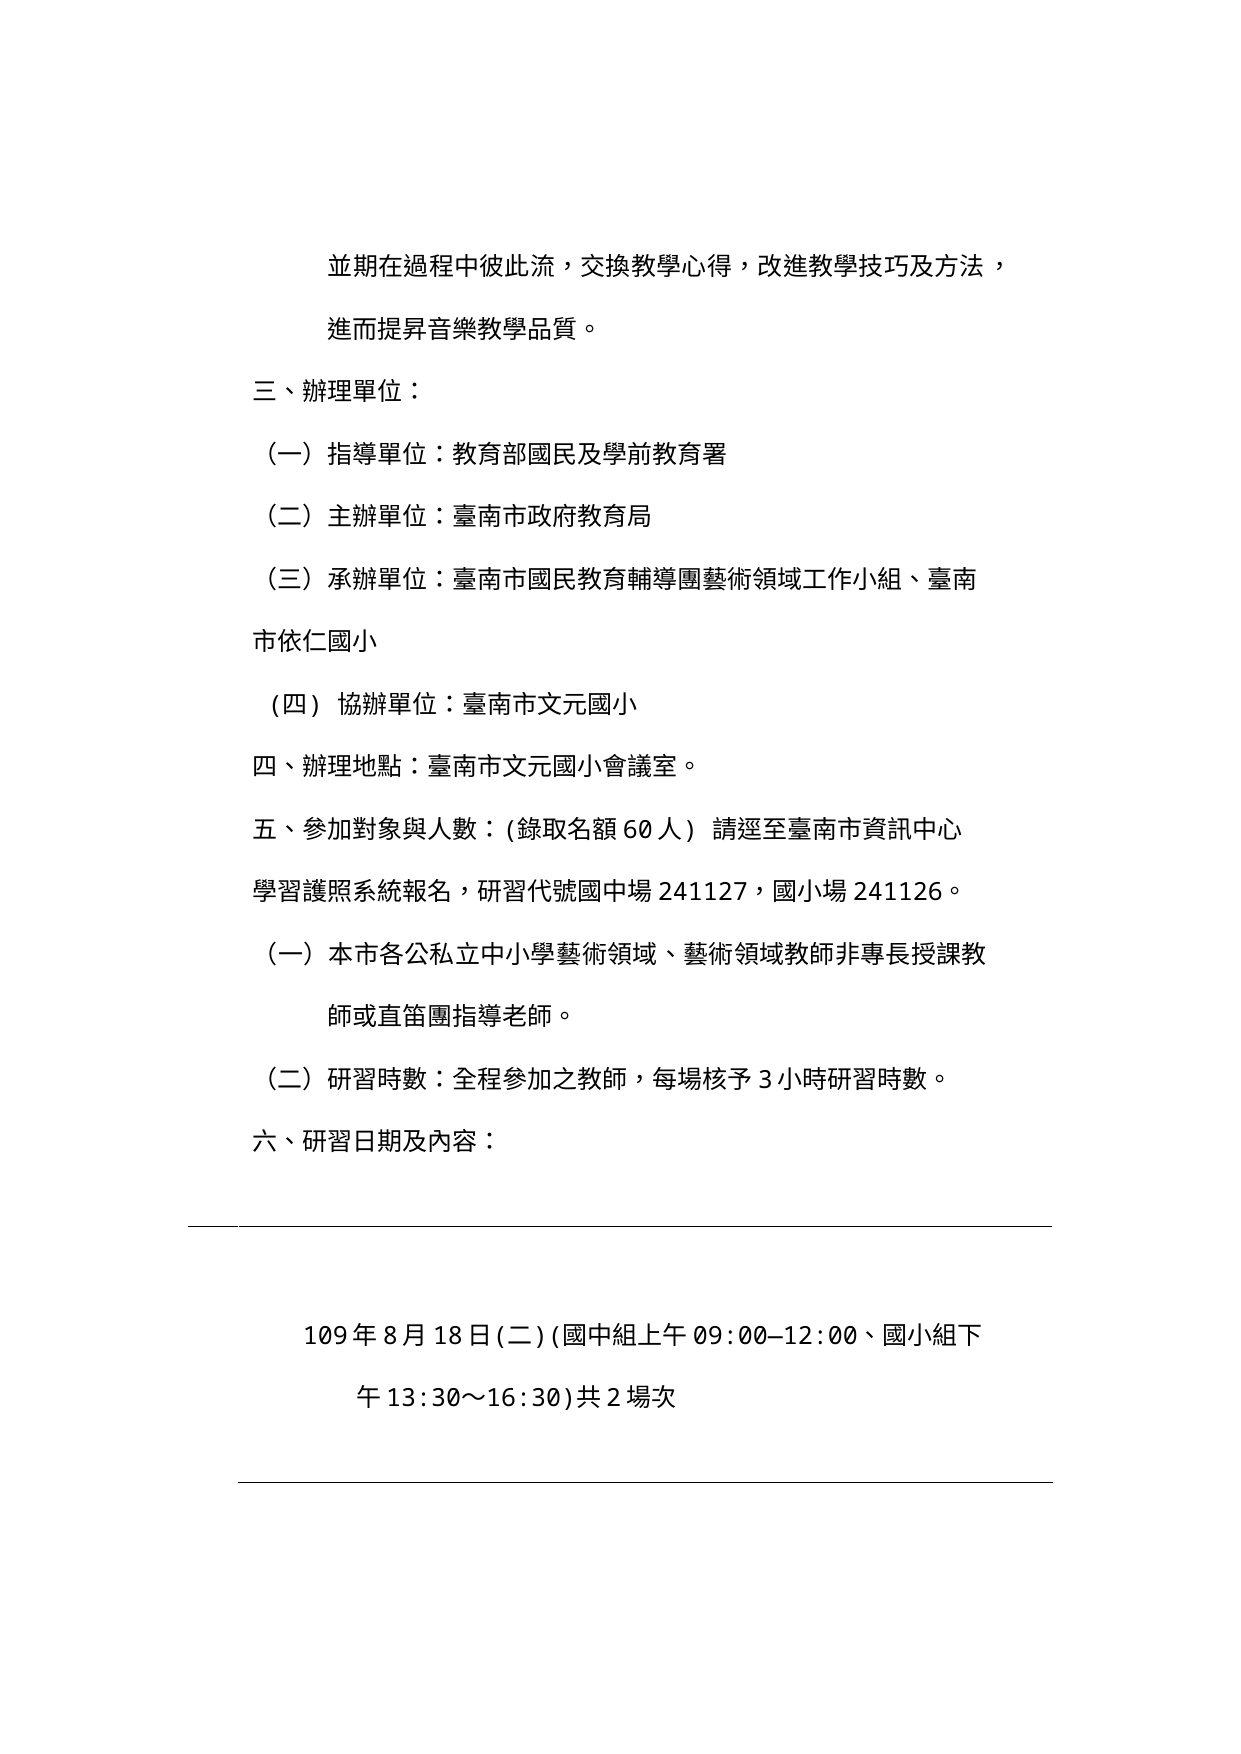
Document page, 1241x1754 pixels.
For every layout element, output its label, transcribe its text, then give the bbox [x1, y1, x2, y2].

text 四、辦理地點：臺南市文元國小會議室。 [189, 658, 1052, 721]
text 六、研習日期及內容： [189, 1033, 1052, 1225]
text 三、辦理單位： [189, 283, 1052, 346]
text （二）研習時數：全程參加之教師，每場核予3小時研習時數。 [189, 971, 1052, 1033]
text （四）透過聘請專業直笛教師指導，增進音樂教師的直笛專業知能，並期在過程中彼此流，交換教學心得，改進教學技巧及方法，進而提昇音樂教學品質。 [189, 159, 1052, 283]
text 五、參加對象與人數：(錄取名額60人) 請逕至臺南市資訊中心學習護照系統報名，研習代號國中場241127，國小場241126。 [189, 721, 1052, 846]
text （三）承辦單位：臺南市國民教育輔導團藝術領域工作小組、臺南市依仁國小 [189, 471, 1052, 596]
text （一）本市各公私立中小學藝術領域、藝術領域教師非專長授課教師或直笛團指導老師。 [189, 846, 1052, 971]
text 109年8月18日(二)(國中組上午09:00—12:00、國小組下午13:30～16:30)共2場次 [239, 1228, 1052, 1481]
text (四) 協辦單位：臺南市文元國小 [189, 596, 1052, 658]
text （一）指導單位：教育部國民及學前教育署 [189, 346, 1052, 408]
text （二）主辦單位：臺南市政府教育局 [189, 408, 1052, 471]
